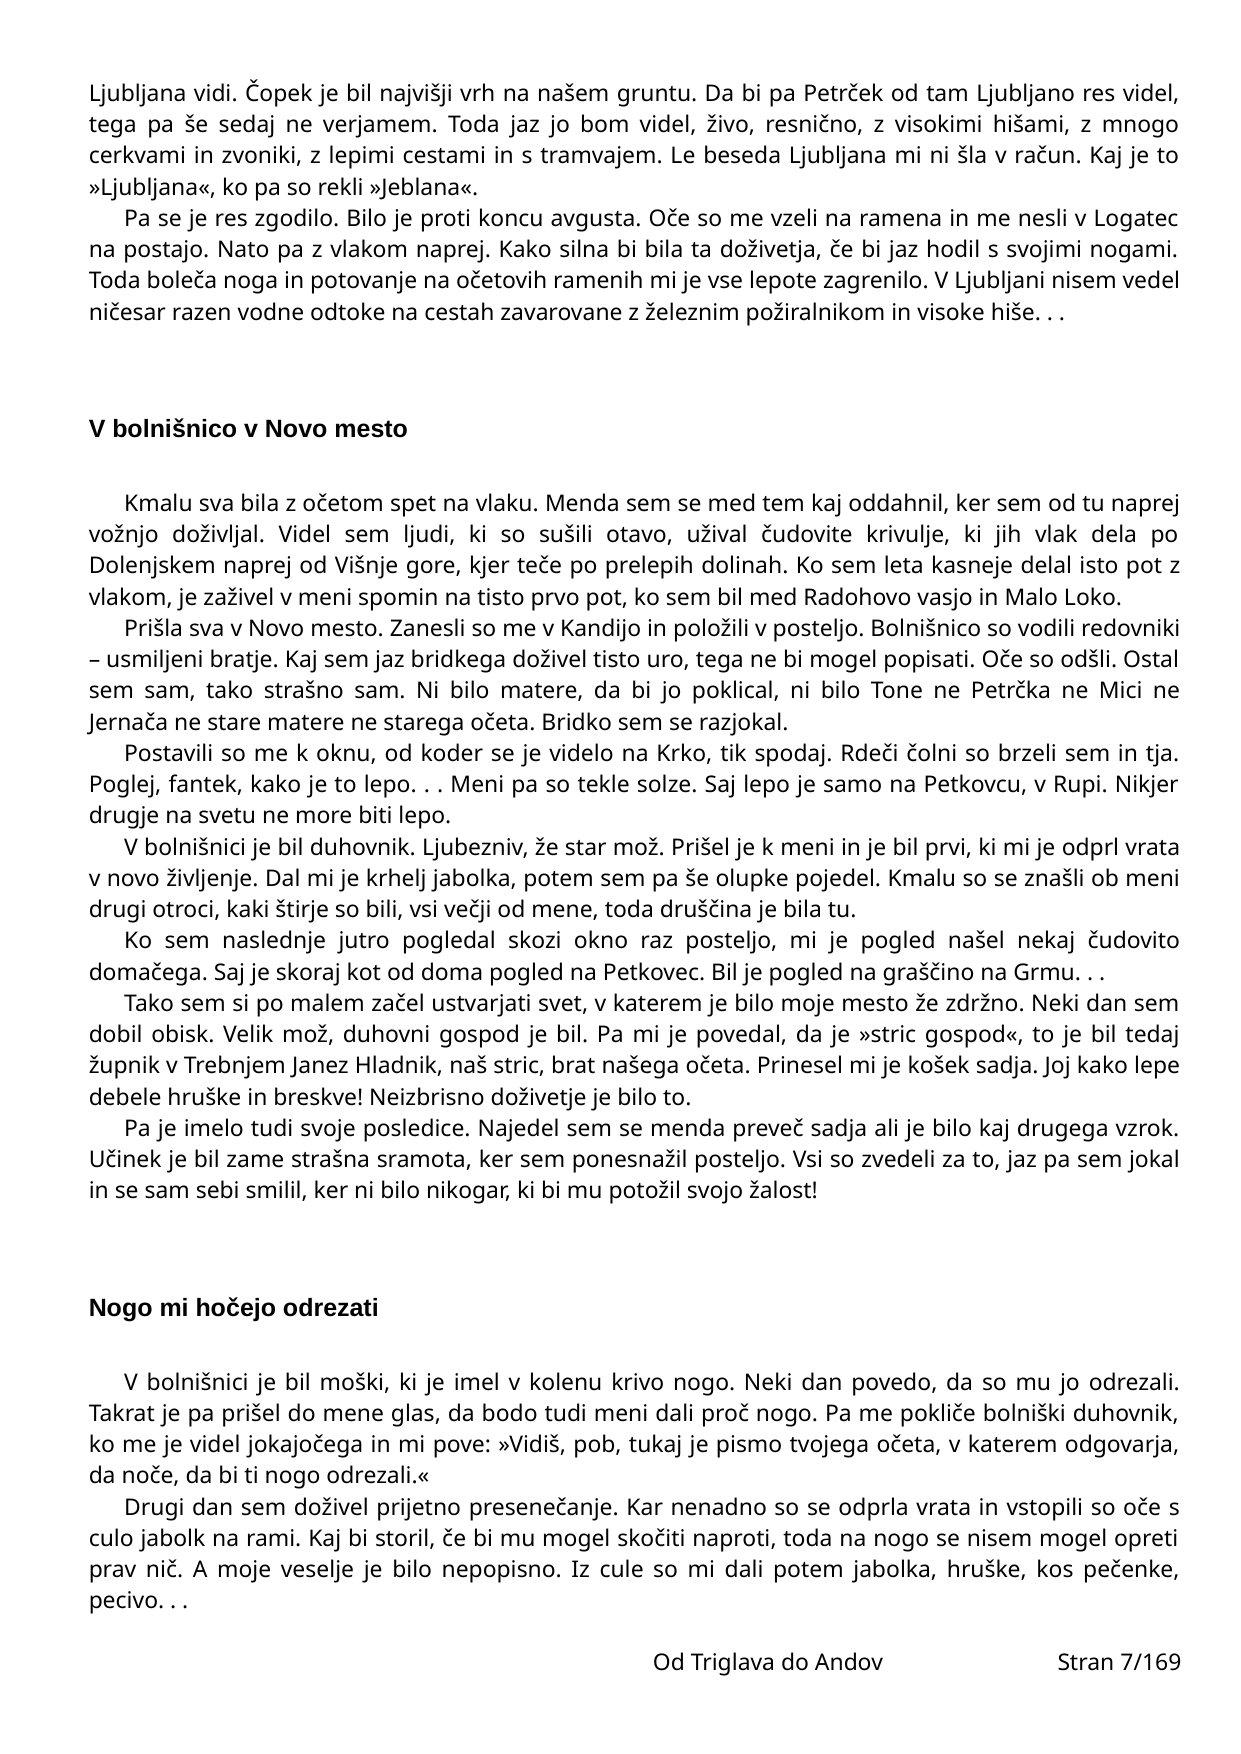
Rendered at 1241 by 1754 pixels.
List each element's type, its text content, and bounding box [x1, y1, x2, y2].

text Pa se je res zgodilo. Bilo je proti koncu avgusta. Oče so me vzeli na ramena in me nesli v Logatec na postajo. Nato pa z vlakom naprej. Kako silna bi bila ta doživetja, če bi jaz hodil s svojimi nogami. Toda boleča noga in potovanje na očetovih ramenih mi je vse lepote zagrenilo. V Ljubljani nisem vedel ničesar razen vodne odtoke na cestah zavarovane z železnim požiralnikom in visoke hiše. . . [88, 202, 1181, 327]
subtitle Nogo mi hočejo odrezati [88, 1293, 1181, 1322]
text Prišla sva v Novo mesto. Zanesli so me v Kandijo in položili v posteljo. Bolnišnico so vodili redovniki – usmiljeni bratje. Kaj sem jaz bridkega doživel tisto uro, tega ne bi mogel popisati. Oče so odšli. Ostal sem sam, tako strašno sam. Ni bilo matere, da bi jo poklical, ni bilo Tone ne Petrčka ne Mici ne Jernača ne stare matere ne starega očeta. Bridko sem se razjokal. [88, 612, 1181, 737]
text V bolnišnici je bil moški, ki je imel v kolenu krivo nogo. Neki dan povedo, da so mu jo odrezali. Takrat je pa prišel do mene glas, da bodo tudi meni dali proč nogo. Pa me pokliče bolniški duhovnik, ko me je videl jokajočega in mi pove: »Vidiš, pob, tukaj je pismo tvojega očeta, v katerem odgovarja, da noče, da bi ti nogo odrezali.« [88, 1366, 1181, 1491]
text Ljubljana vidi. Čopek je bil najvišji vrh na našem gruntu. Da bi pa Petrček od tam Ljubljano res videl, tega pa še sedaj ne verjamem. Toda jaz jo bom videl, živo, resnično, z visokimi hišami, z mnogo cerkvami in zvoniki, z lepimi cestami in s tramvajem. Le beseda Ljubljana mi ni šla v račun. Kaj je to »Ljubljana«, ko pa so rekli »Jeblana«. [88, 77, 1181, 202]
text Postavili so me k oknu, od koder se je videlo na Krko, tik spodaj. Rdeči čolni so brzeli sem in tja. Poglej, fantek, kako je to lepo. . . Meni pa so tekle solze. Saj lepo je samo na Petkovcu, v Rupi. Nikjer drugje na svetu ne more biti lepo. [88, 737, 1181, 831]
text Tako sem si po malem začel ustvarjati svet, v katerem je bilo moje mesto že zdržno. Neki dan sem dobil obisk. Velik mož, duhovni gospod je bil. Pa mi je povedal, da je »stric gospod«, to je bil tedaj župnik v Trebnjem Janez Hladnik, naš stric, brat našega očeta. Prinesel mi je košek sadja. Joj kako lepe debele hruške in breskve! Neizbrisno doživetje je bilo to. [88, 987, 1181, 1112]
text Pa je imelo tudi svoje posledice. Najedel sem se menda preveč sadja ali je bilo kaj drugega vzrok. Učinek je bil zame strašna sramota, ker sem ponesnažil posteljo. Vsi so zvedeli za to, jaz pa sem jokal in se sam sebi smilil, ker ni bilo nikogar, ki bi mu potožil svojo žalost! [88, 1112, 1181, 1206]
text Kmalu sva bila z očetom spet na vlaku. Menda sem se med tem kaj oddahnil, ker sem od tu naprej vožnjo doživljal. Videl sem ljudi, ki so sušili otavo, užival čudovite krivulje, ki jih vlak dela po Dolenjskem naprej od Višnje gore, kjer teče po prelepih dolinah. Ko sem leta kasneje delal isto pot z vlakom, je zaživel v meni spomin na tisto prvo pot, ko sem bil med Radohovo vasjo in Malo Loko. [88, 487, 1181, 612]
text V bolnišnici je bil duhovnik. Ljubezniv, že star mož. Prišel je k meni in je bil prvi, ki mi je odprl vrata v novo življenje. Dal mi je krhelj jabolka, potem sem pa še olupke pojedel. Kmalu so se znašli ob meni drugi otroci, kaki štirje so bili, vsi večji od mene, toda druščina je bila tu. [88, 831, 1181, 924]
subtitle V bolnišnico v Novo mesto [88, 414, 1181, 443]
text Drugi dan sem doživel prijetno presenečanje. Kar nenadno so se odprla vrata in vstopili so oče s culo jabolk na rami. Kaj bi storil, če bi mu mogel skočiti naproti, toda na nogo se nisem mogel opreti prav nič. A moje veselje je bilo nepopisno. Iz cule so mi dali potem jabolka, hruške, kos pečenke, pecivo. . . [88, 1491, 1181, 1616]
text Ko sem naslednje jutro pogledal skozi okno raz posteljo, mi je pogled našel nekaj čudovito domačega. Saj je skoraj kot od doma pogled na Petkovec. Bil je pogled na graščino na Grmu. . . [88, 924, 1181, 987]
